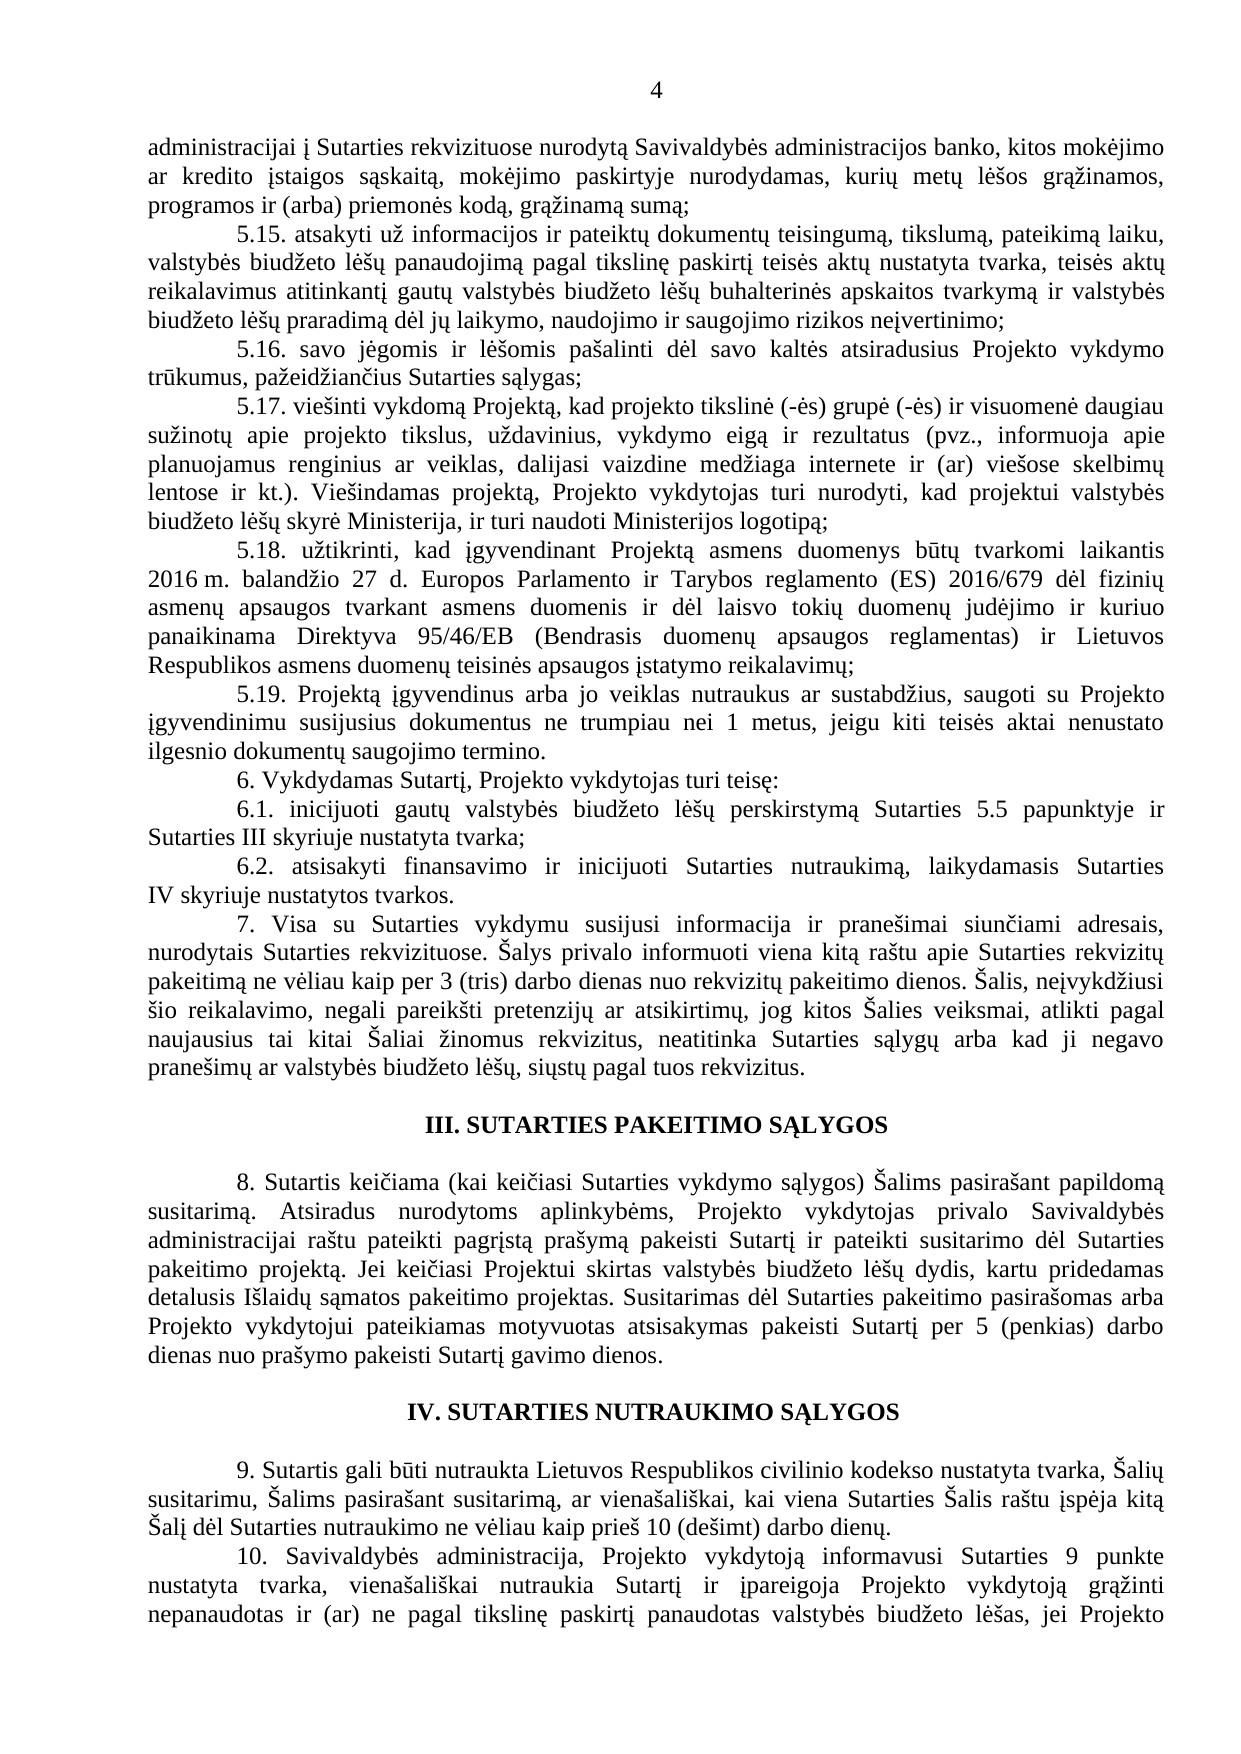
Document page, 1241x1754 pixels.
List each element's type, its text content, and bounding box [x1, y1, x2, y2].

text 9. Sutartis gali būti nutraukta Lietuvos Respublikos civilinio kodekso nustatyta tvarka, Šalių susitarimu, Šalims pasirašant susitarimą, ar vienašališkai, kai viena Sutarties Šalis raštu įspėja kitą Šalį dėl Sutarties nutraukimo ne vėliau kaip prieš 10 (dešimt) darbo dienų. [148, 1455, 1165, 1541]
text 10. Savivaldybės administracija, Projekto vykdytoją informavusi Sutarties 9 punkte nustatyta tvarka, vienašališkai nutraukia Sutartį ir įpareigoja Projekto vykdytoją grąžinti nepanaudotas ir (ar) ne pagal tikslinę paskirtį panaudotas valstybės biudžeto lėšas, jei Projekto [148, 1541, 1165, 1627]
text administracijai į Sutarties rekvizituose nurodytą Savivaldybės administracijos banko, kitos mokėjimo ar kredito įstaigos sąskaitą, mokėjimo paskirtyje nurodydamas, kurių metų lėšos grąžinamos, programos ir (arba) priemonės kodą, grąžinamą sumą; [148, 132, 1165, 219]
text 8. Sutartis keičiama (kai keičiasi Sutarties vykdymo sąlygos) Šalims pasirašant papildomą susitarimą. Atsiradus nurodytoms aplinkybėms, Projekto vykdytojas privalo Savivaldybės administracijai raštu pateikti pagrįstą prašymą pakeisti Sutartį ir pateikti susitarimo dėl Sutarties pakeitimo projektą. Jei keičiasi Projektui skirtas valstybės biudžeto lėšų dydis, kartu pridedamas detalusis Išlaidų sąmatos pakeitimo projektas. Susitarimas dėl Sutarties pakeitimo pasirašomas arba Projekto vykdytojui pateikiamas motyvuotas atsisakymas pakeisti Sutartį per 5 (penkias) darbo dienas nuo prašymo pakeisti Sutartį gavimo dienos. [148, 1167, 1165, 1369]
text 5.18. užtikrinti, kad įgyvendinant Projektą asmens duomenys būtų tvarkomi laikantis 2016 m. balandžio 27 d. Europos Parlamento ir Tarybos reglamento (ES) 2016/679 dėl fizinių asmenų apsaugos tvarkant asmens duomenis ir dėl laisvo tokių duomenų judėjimo ir kuriuo panaikinama Direktyva 95/46/EB (Bendrasis duomenų apsaugos reglamentas) ir Lietuvos Respublikos asmens duomenų teisinės apsaugos įstatymo reikalavimų; [148, 535, 1165, 679]
text 5.16. savo jėgomis ir lėšomis pašalinti dėl savo kaltės atsiradusius Projekto vykdymo trūkumus, pažeidžiančius Sutarties sąlygas; [148, 334, 1165, 391]
text 6.1. inicijuoti gautų valstybės biudžeto lėšų perskirstymą Sutarties 5.5 papunktyje ir Sutarties III skyriuje nustatyta tvarka; [148, 794, 1165, 851]
text 6.2. atsisakyti finansavimo ir inicijuoti Sutarties nutraukimą, laikydamasis Sutarties IV skyriuje nustatytos tvarkos. [148, 851, 1165, 909]
text IV. SUTARTIES NUTRAUKIMO SĄLYGOS [148, 1397, 1165, 1426]
text 5.17. viešinti vykdomą Projektą, kad projekto tikslinė (-ės) grupė (-ės) ir visuomenė daugiau sužinotų apie projekto tikslus, uždavinius, vykdymo eigą ir rezultatus (pvz., informuoja apie planuojamus renginius ar veiklas, dalijasi vaizdine medžiaga internete ir (ar) viešose skelbimų lentose ir kt.). Viešindamas projektą, Projekto vykdytojas turi nurodyti, kad projektui valstybės biudžeto lėšų skyrė Ministerija, ir turi naudoti Ministerijos logotipą; [148, 391, 1165, 535]
text III. SUTARTIES PAKEITIMO SĄLYGOS [148, 1110, 1165, 1139]
text 5.19. Projektą įgyvendinus arba jo veiklas nutraukus ar sustabdžius, saugoti su Projekto įgyvendinimu susijusius dokumentus ne trumpiau nei 1 metus, jeigu kiti teisės aktai nenustato ilgesnio dokumentų saugojimo termino. [148, 679, 1165, 765]
text 5.15. atsakyti už informacijos ir pateiktų dokumentų teisingumą, tikslumą, pateikimą laiku, valstybės biudžeto lėšų panaudojimą pagal tikslinę paskirtį teisės aktų nustatyta tvarka, teisės aktų reikalavimus atitinkantį gautų valstybės biudžeto lėšų buhalterinės apskaitos tvarkymą ir valstybės biudžeto lėšų praradimą dėl jų laikymo, naudojimo ir saugojimo rizikos neįvertinimo; [148, 219, 1165, 334]
text 6. Vykdydamas Sutartį, Projekto vykdytojas turi teisę: [148, 765, 1165, 794]
text 7. Visa su Sutarties vykdymu susijusi informacija ir pranešimai siunčiami adresais, nurodytais Sutarties rekvizituose. Šalys privalo informuoti viena kitą raštu apie Sutarties rekvizitų pakeitimą ne vėliau kaip per 3 (tris) darbo dienas nuo rekvizitų pakeitimo dienos. Šalis, neįvykdžiusi šio reikalavimo, negali pareikšti pretenzijų ar atsikirtimų, jog kitos Šalies veiksmai, atlikti pagal naujausius tai kitai Šaliai žinomus rekvizitus, neatitinka Sutarties sąlygų arba kad ji negavo pranešimų ar valstybės biudžeto lėšų, siųstų pagal tuos rekvizitus. [148, 909, 1165, 1081]
